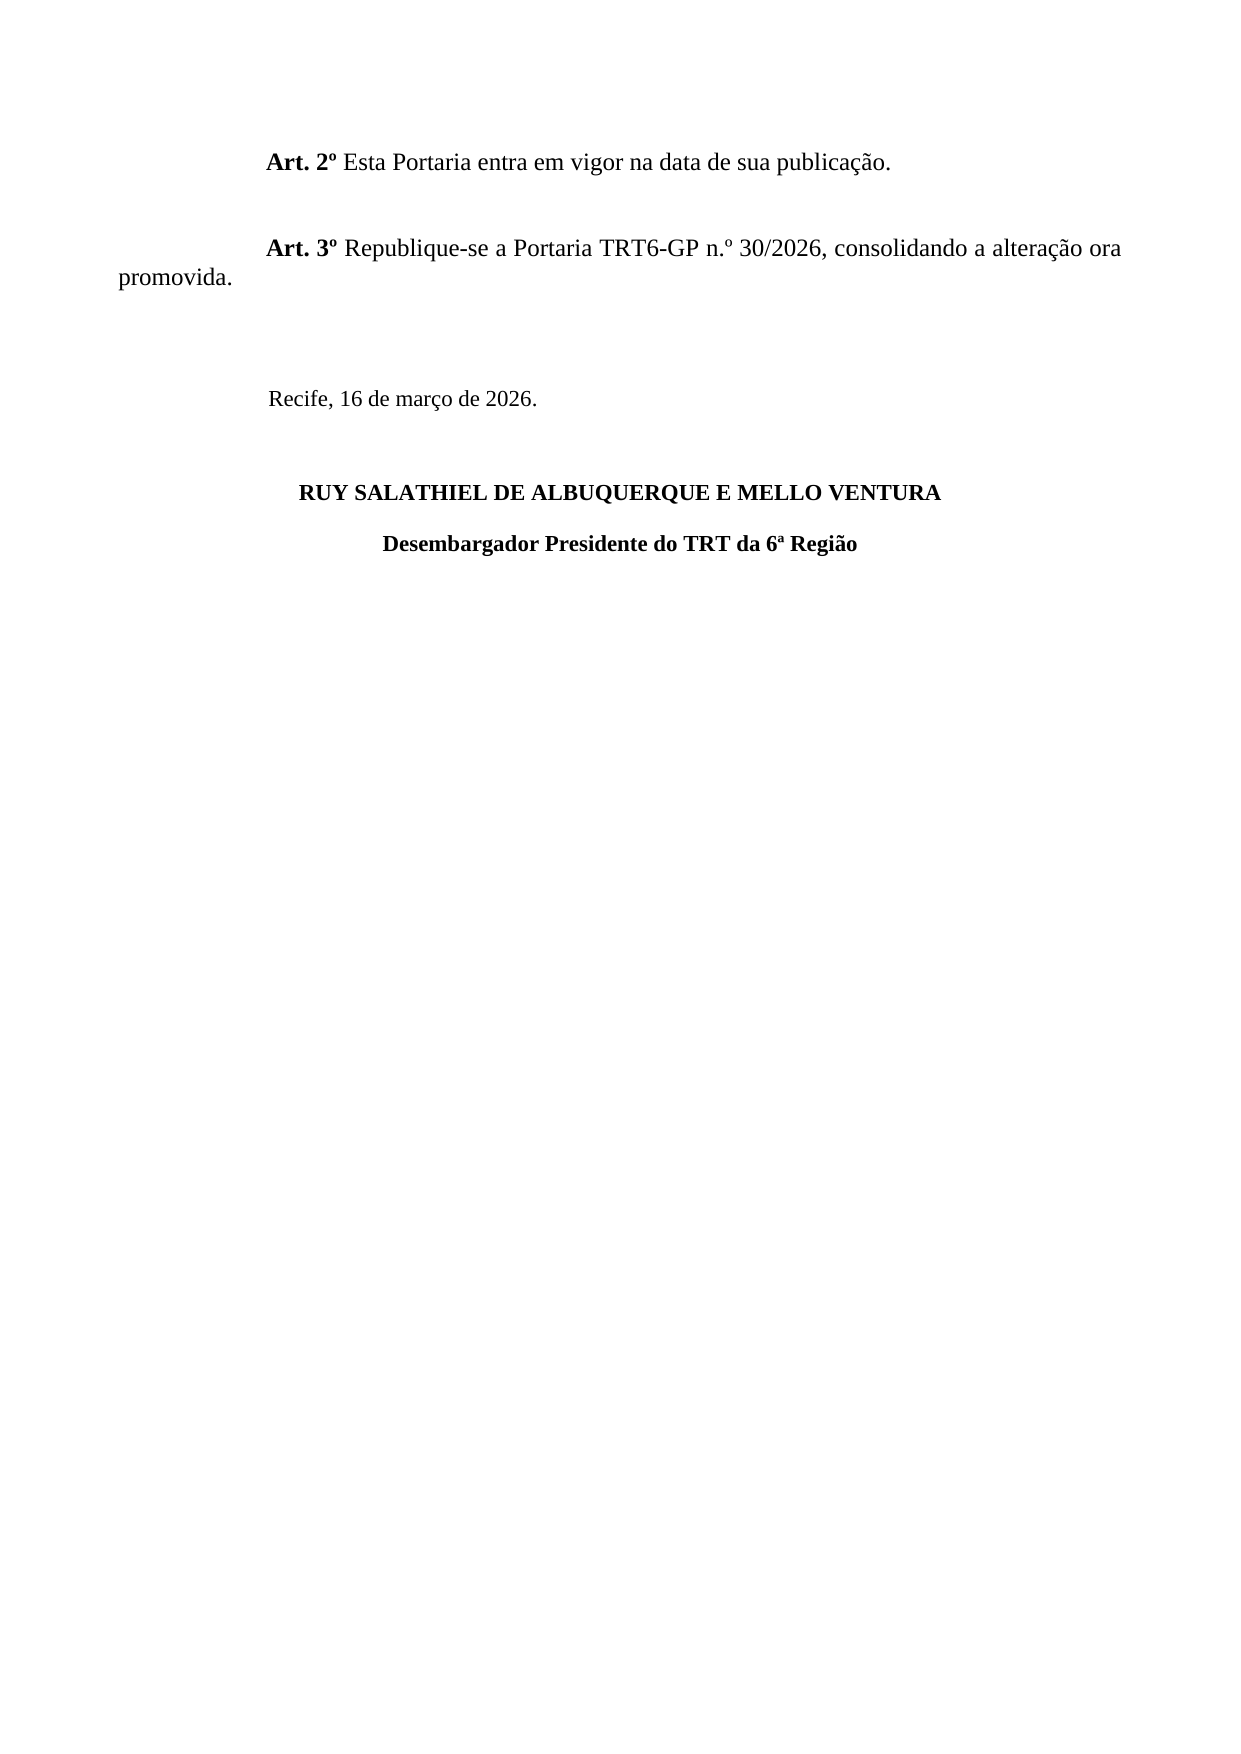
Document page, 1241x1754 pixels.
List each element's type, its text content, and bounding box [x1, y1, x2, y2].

text Art. 2º Esta Portaria entra em vigor na data de sua publicação. [118, 147, 1122, 176]
text RUY SALATHIEL DE ALBUQUERQUE E MELLO VENTURA [118, 479, 1122, 506]
text Desembargador Presidente do TRT da 6ª Região [118, 530, 1122, 557]
text Art. 3º Republique-se a Portaria TRT6-GP n.º 30/2026, consolidando a alteração ora promovida. [118, 233, 1122, 291]
text Recife, 16 de março de 2026. [118, 385, 1122, 411]
